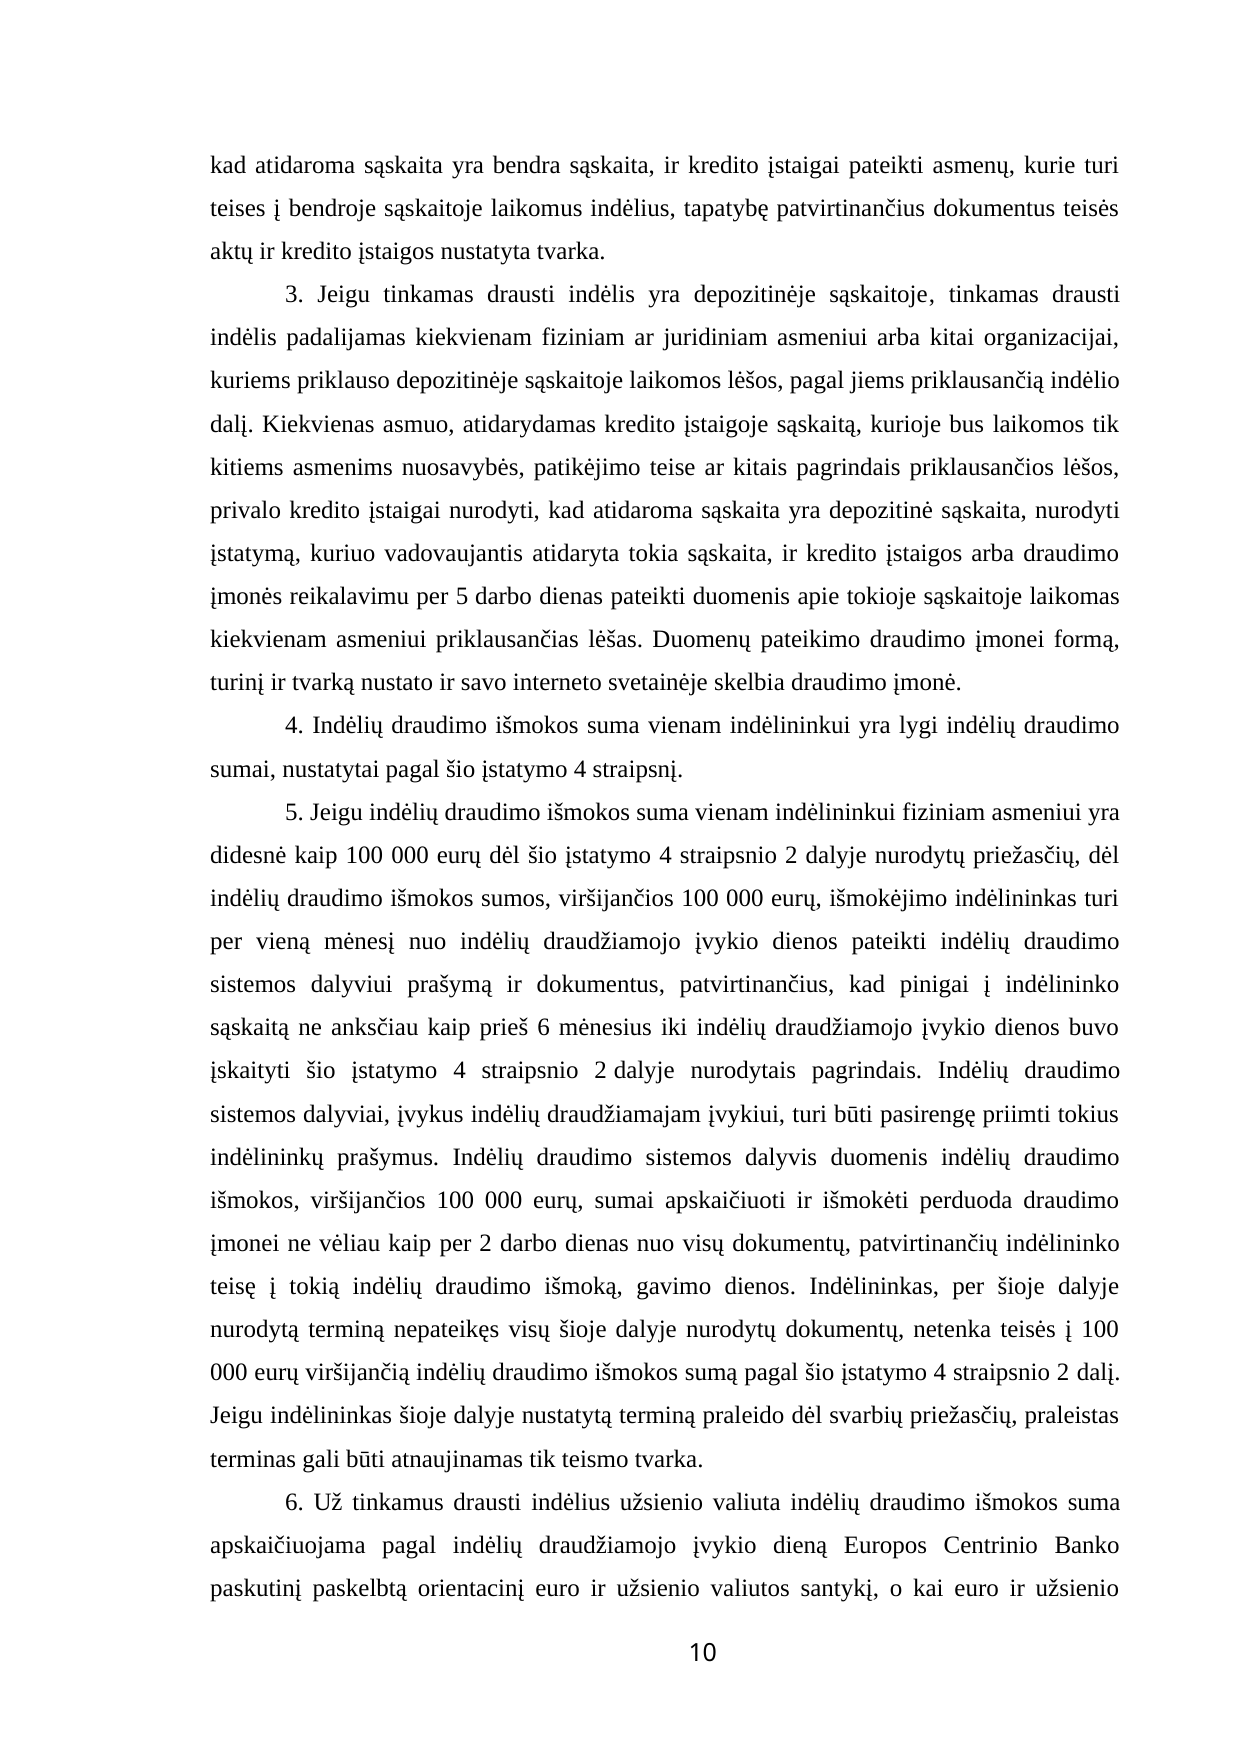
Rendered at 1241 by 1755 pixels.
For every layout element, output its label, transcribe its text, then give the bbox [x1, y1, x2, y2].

text 5. Jeigu indėlių draudimo išmokos suma vienam indėlininkui fiziniam asmeniui yra didesnė kaip 100 000 eurų dėl šio įstatymo 4 straipsnio 2 dalyje nurodytų priežasčių, dėl indėlių draudimo išmokos sumos, viršijančios 100 000 eurų, išmokėjimo indėlininkas turi per vieną mėnesį nuo indėlių draudžiamojo įvykio dienos pateikti indėlių draudimo sistemos dalyviui prašymą ir dokumentus, patvirtinančius, kad pinigai į indėlininko sąskaitą ne anksčiau kaip prieš 6 mėnesius iki indėlių draudžiamojo įvykio dienos buvo įskaityti šio įstatymo 4 straipsnio 2 dalyje nurodytais pagrindais. Indėlių draudimo sistemos dalyviai, įvykus indėlių draudžiamajam įvykiui, turi būti pasirengę priimti tokius indėlininkų prašymus. Indėlių draudimo sistemos dalyvis duomenis indėlių draudimo išmokos, viršijančios 100 000 eurų, sumai apskaičiuoti ir išmokėti perduoda draudimo įmonei ne vėliau kaip per 2 darbo dienas nuo visų dokumentų, patvirtinančių indėlininko teisę į tokią indėlių draudimo išmoką, gavimo dienos. Indėlininkas, per šioje dalyje nurodytą terminą nepateikęs visų šioje dalyje nurodytų dokumentų, netenka teisės į 100 000 eurų viršijančią indėlių draudimo išmokos sumą pagal šio įstatymo 4 straipsnio 2 dalį. Jeigu indėlininkas šioje dalyje nustatytą terminą praleido dėl svarbių priežasčių, praleistas terminas gali būti atnaujinamas tik teismo tvarka. [210, 797, 1120, 1472]
text kad atidaroma sąskaita yra bendra sąskaita, ir kredito įstaigai pateikti asmenų, kurie turi teises į bendroje sąskaitoje laikomus indėlius, tapatybę patvirtinančius dokumentus teisės aktų ir kredito įstaigos nustatyta tvarka. [210, 150, 1120, 265]
text 6. Už tinkamus drausti indėlius užsienio valiuta indėlių draudimo išmokos suma apskaičiuojama pagal indėlių draudžiamojo įvykio dieną Europos Centrinio Banko paskutinį paskelbtą orientacinį euro ir užsienio valiutos santykį, o kai euro ir užsienio [210, 1487, 1120, 1602]
text 4. Indėlių draudimo išmokos suma vienam indėlininkui yra lygi indėlių draudimo sumai, nustatytai pagal šio įstatymo 4 straipsnį. [210, 711, 1120, 782]
text 3. Jeigu tinkamas drausti indėlis yra depozitinėje sąskaitoje, tinkamas drausti indėlis padalijamas kiekvienam fiziniam ar juridiniam asmeniui arba kitai organizacijai, kuriems priklauso depozitinėje sąskaitoje laikomos lėšos, pagal jiems priklausančią indėlio dalį. Kiekvienas asmuo, atidarydamas kredito įstaigoje sąskaitą, kurioje bus laikomos tik kitiems asmenims nuosavybės, patikėjimo teise ar kitais pagrindais priklausančios lėšos, privalo kredito įstaigai nurodyti, kad atidaroma sąskaita yra depozitinė sąskaita, nurodyti įstatymą, kuriuo vadovaujantis atidaryta tokia sąskaita, ir kredito įstaigos arba draudimo įmonės reikalavimu per 5 darbo dienas pateikti duomenis apie tokioje sąskaitoje laikomas kiekvienam asmeniui priklausančias lėšas. Duomenų pateikimo draudimo įmonei formą, turinį ir tvarką nustato ir savo interneto svetainėje skelbia draudimo įmonė. [210, 279, 1120, 696]
